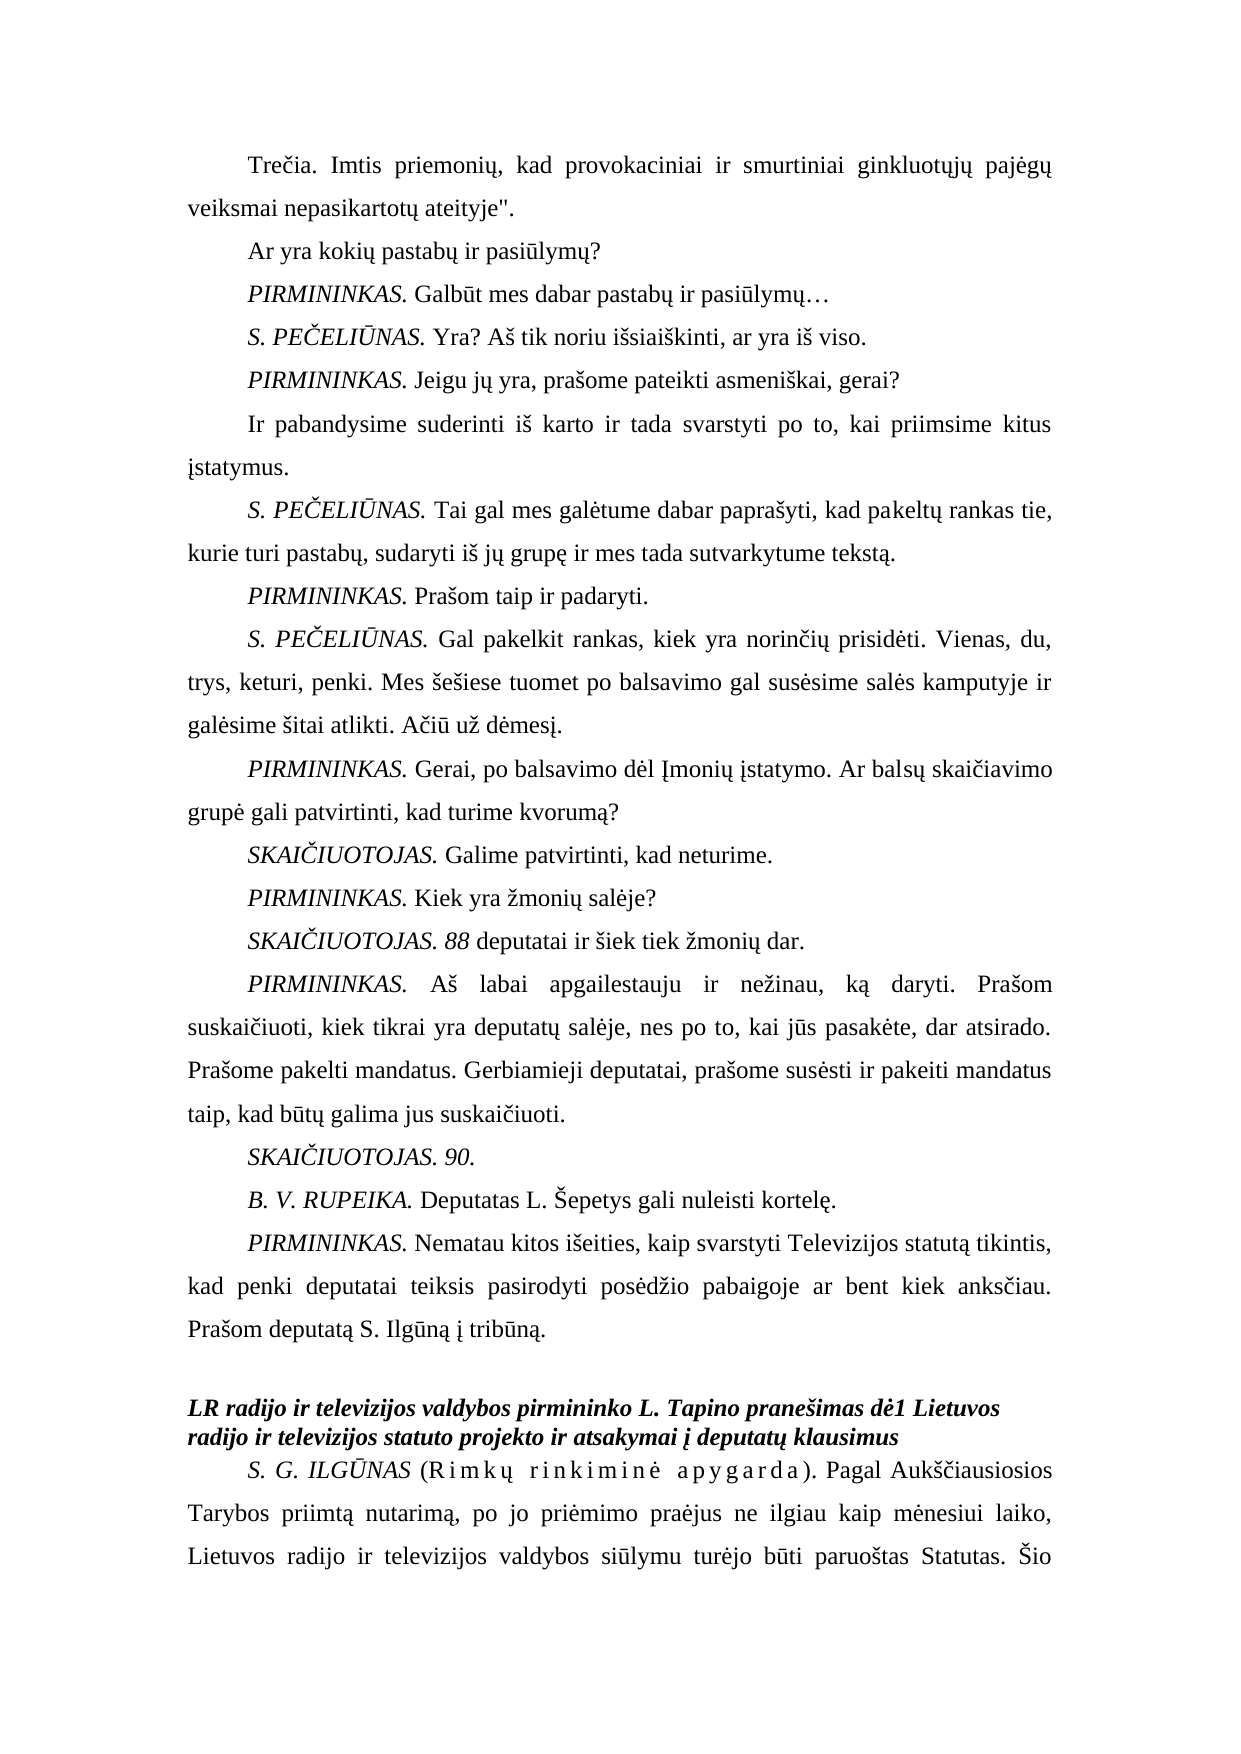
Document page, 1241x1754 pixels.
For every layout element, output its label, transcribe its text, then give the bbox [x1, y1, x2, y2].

text S. PEČELIŪNAS. Yra? Aš tik noriu išsiaiškinti, ar yra iš viso. [187, 322, 1053, 351]
text PIRMININKAS. Jeigu jų yra, prašome pateikti asmeniškai, gerai? [187, 366, 1053, 394]
text S. PEČELIŪNAS. Tai gal mes galėtume dabar paprašyti, kad pa­keltų rankas tie, kurie turi pastabų, sudaryti iš jų grupę ir mes tada sutvarkytume tekstą. [187, 495, 1053, 567]
text B. V. RUPEIKA. Deputatas L. Šepetys gali nuleisti kortelę. [187, 1185, 1053, 1214]
text S. PEČELIŪNAS. Gal pakelkit rankas, kiek yra norinčių prisidėti. Vienas, du, trys, keturi, penki. Mes šešiese tuomet po balsavimo gal susėsime salės kamputyje ir galėsime šitai atlikti. Ačiū už dėmesį. [187, 624, 1053, 739]
subtitle LR radijo ir televizijos valdybos pirmininko L. Tapino pranešimas dė1 Lietuvos radijo ir televizijos statuto projekto ir atsakymai į deputatų klausimus [187, 1393, 1053, 1450]
text Trečia. Imtis priemonių, kad provokaciniai ir smurtiniai ginkluotųjų pajėgų veiksmai nepasikartotų ateityje". [187, 150, 1053, 222]
text Ar yra kokių pastabų ir pasiūlymų? [187, 236, 1053, 265]
text SKAIČIUOTOJAS. 90. [187, 1142, 1053, 1171]
text PIRMININKAS. Gerai, po balsavimo dėl Įmonių įstatymo. Ar bal­sų skaičiavimo grupė gali patvirtinti, kad turime kvorumą? [187, 754, 1053, 826]
text SKAIČIUOTOJAS. 88 deputatai ir šiek tiek žmonių dar. [187, 926, 1053, 955]
text SKAIČIUOTOJAS. Galime patvirtinti, kad neturime. [187, 840, 1053, 869]
text Ir pabandysime suderinti iš karto ir tada svarstyti po to, kai priimsime kitus įstatymus. [187, 409, 1053, 481]
text PIRMININKAS. Aš labai apgailestauju ir nežinau, ką daryti. Pra­šom suskaičiuoti, kiek tikrai yra deputatų salėje, nes po to, kai jūs pasakėte, dar atsirado. Prašome pakelti mandatus. Gerbiamieji deputatai, prašome susėsti ir pakeiti mandatus taip, kad būtų galima jus suskaičiuoti. [187, 969, 1053, 1127]
text PIRMININKAS. Nematau kitos išeities, kaip svarstyti Televizijos statutą tikintis, kad penki deputatai teiksis pasirodyti posėdžio pabaigoje ar bent kiek anksčiau. Prašom deputatą S. Ilgūną į tribūną. [187, 1228, 1053, 1343]
text PIRMININKAS. Kiek yra žmonių salėje? [187, 883, 1053, 912]
text PIRMININKAS. Galbūt mes dabar pastabų ir pasiūlymų… [187, 279, 1053, 308]
text S. G. ILGŪNAS (Rimkų rinkiminė apygarda). Pa­gal Aukščiausiosios Tarybos priimtą nutarimą, po jo priėmimo praėjus ne ilgiau kaip mėnesiui laiko, Lietuvos radijo ir televizijos valdybos siūlymu turėjo būti paruoštas Statutas. Šio [187, 1455, 1053, 1570]
text PIRMININKAS. Prašom taip ir padaryti. [187, 581, 1053, 610]
